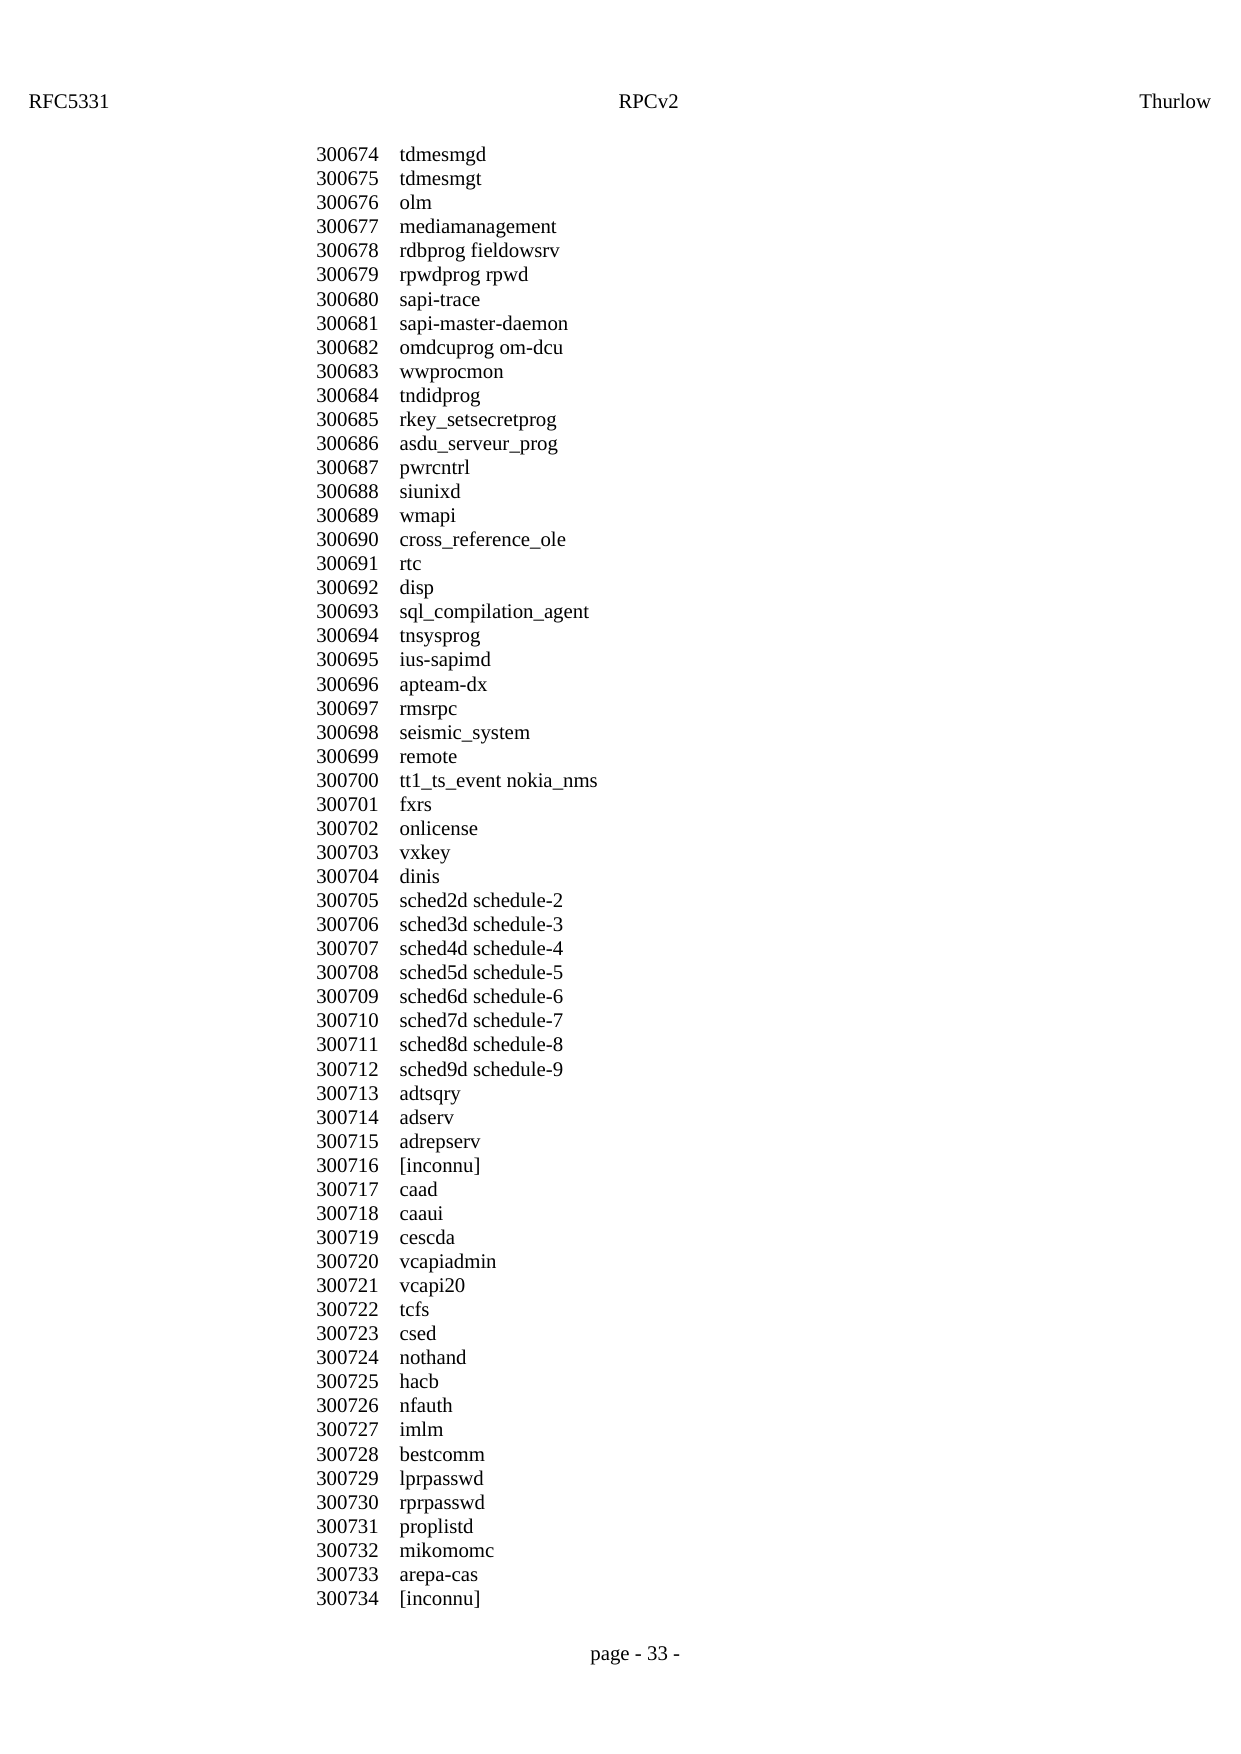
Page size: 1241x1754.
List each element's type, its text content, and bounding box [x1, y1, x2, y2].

text 300699 remote [118, 744, 1152, 768]
text 300714 adserv [118, 1104, 1152, 1129]
text 300702 onlicense [118, 816, 1152, 840]
text 300703 vxkey [118, 840, 1152, 864]
text 300711 sched8d schedule-8 [118, 1032, 1152, 1056]
text 300700 tt1_ts_event nokia_nms [118, 768, 1152, 792]
text 300686 asdu_serveur_prog [118, 431, 1152, 455]
text 300679 rpwdprog rpwd [118, 262, 1152, 286]
text 300678 rdbprog fieldowsrv [118, 238, 1152, 262]
text 300701 fxrs [118, 792, 1152, 816]
text 300682 omdcuprog om-dcu [118, 334, 1152, 359]
text 300692 disp [118, 575, 1152, 599]
text 300694 tnsysprog [118, 623, 1152, 647]
text 300733 arepa-cas [118, 1562, 1152, 1586]
text 300715 adrepserv [118, 1129, 1152, 1153]
text 300677 mediamanagement [118, 214, 1152, 238]
text 300730 rprpasswd [118, 1489, 1152, 1514]
text 300675 tdmesmgt [118, 166, 1152, 190]
text 300724 nothand [118, 1345, 1152, 1369]
text 300697 rmsrpc [118, 696, 1152, 719]
text 300690 cross_reference_ole [118, 527, 1152, 551]
text 300695 ius-sapimd [118, 647, 1152, 671]
text 300718 caaui [118, 1201, 1152, 1225]
text 300732 mikomomc [118, 1538, 1152, 1562]
text 300698 seismic_system [118, 719, 1152, 744]
text 300713 adtsqry [118, 1081, 1152, 1104]
text 300683 wwprocmon [118, 359, 1152, 383]
text 300689 wmapi [118, 503, 1152, 527]
text 300685 rkey_setsecretprog [118, 407, 1152, 431]
text 300693 sql_compilation_agent [118, 599, 1152, 623]
text 300707 sched4d schedule-4 [118, 936, 1152, 960]
text 300687 pwrcntrl [118, 455, 1152, 479]
text 300720 vcapiadmin [118, 1249, 1152, 1273]
text 300680 sapi-trace [118, 286, 1152, 311]
text 300709 sched6d schedule-6 [118, 984, 1152, 1008]
text 300674 tdmesmgd [118, 142, 1152, 166]
text 300705 sched2d schedule-2 [118, 888, 1152, 912]
text 300726 nfauth [118, 1393, 1152, 1417]
text 300676 olm [118, 190, 1152, 214]
text 300696 apteam-dx [118, 671, 1152, 696]
text 300684 tndidprog [118, 383, 1152, 407]
text 300721 vcapi20 [118, 1273, 1152, 1297]
text 300716 [inconnu] [118, 1153, 1152, 1177]
text 300727 imlm [118, 1417, 1152, 1441]
text 300729 lprpasswd [118, 1466, 1152, 1489]
text 300723 csed [118, 1321, 1152, 1345]
text 300717 caad [118, 1177, 1152, 1201]
text 300706 sched3d schedule-3 [118, 912, 1152, 936]
text 300710 sched7d schedule-7 [118, 1008, 1152, 1032]
text 300708 sched5d schedule-5 [118, 960, 1152, 984]
text 300704 dinis [118, 864, 1152, 888]
text 300712 sched9d schedule-9 [118, 1056, 1152, 1081]
text 300725 hacb [118, 1369, 1152, 1393]
text 300731 proplistd [118, 1514, 1152, 1538]
text 300734 [inconnu] [118, 1586, 1152, 1610]
text 300728 bestcomm [118, 1441, 1152, 1466]
text 300688 siunixd [118, 479, 1152, 503]
text 300681 sapi-master-daemon [118, 311, 1152, 334]
text 300722 tcfs [118, 1297, 1152, 1321]
text 300691 rtc [118, 551, 1152, 575]
text 300719 cescda [118, 1225, 1152, 1249]
